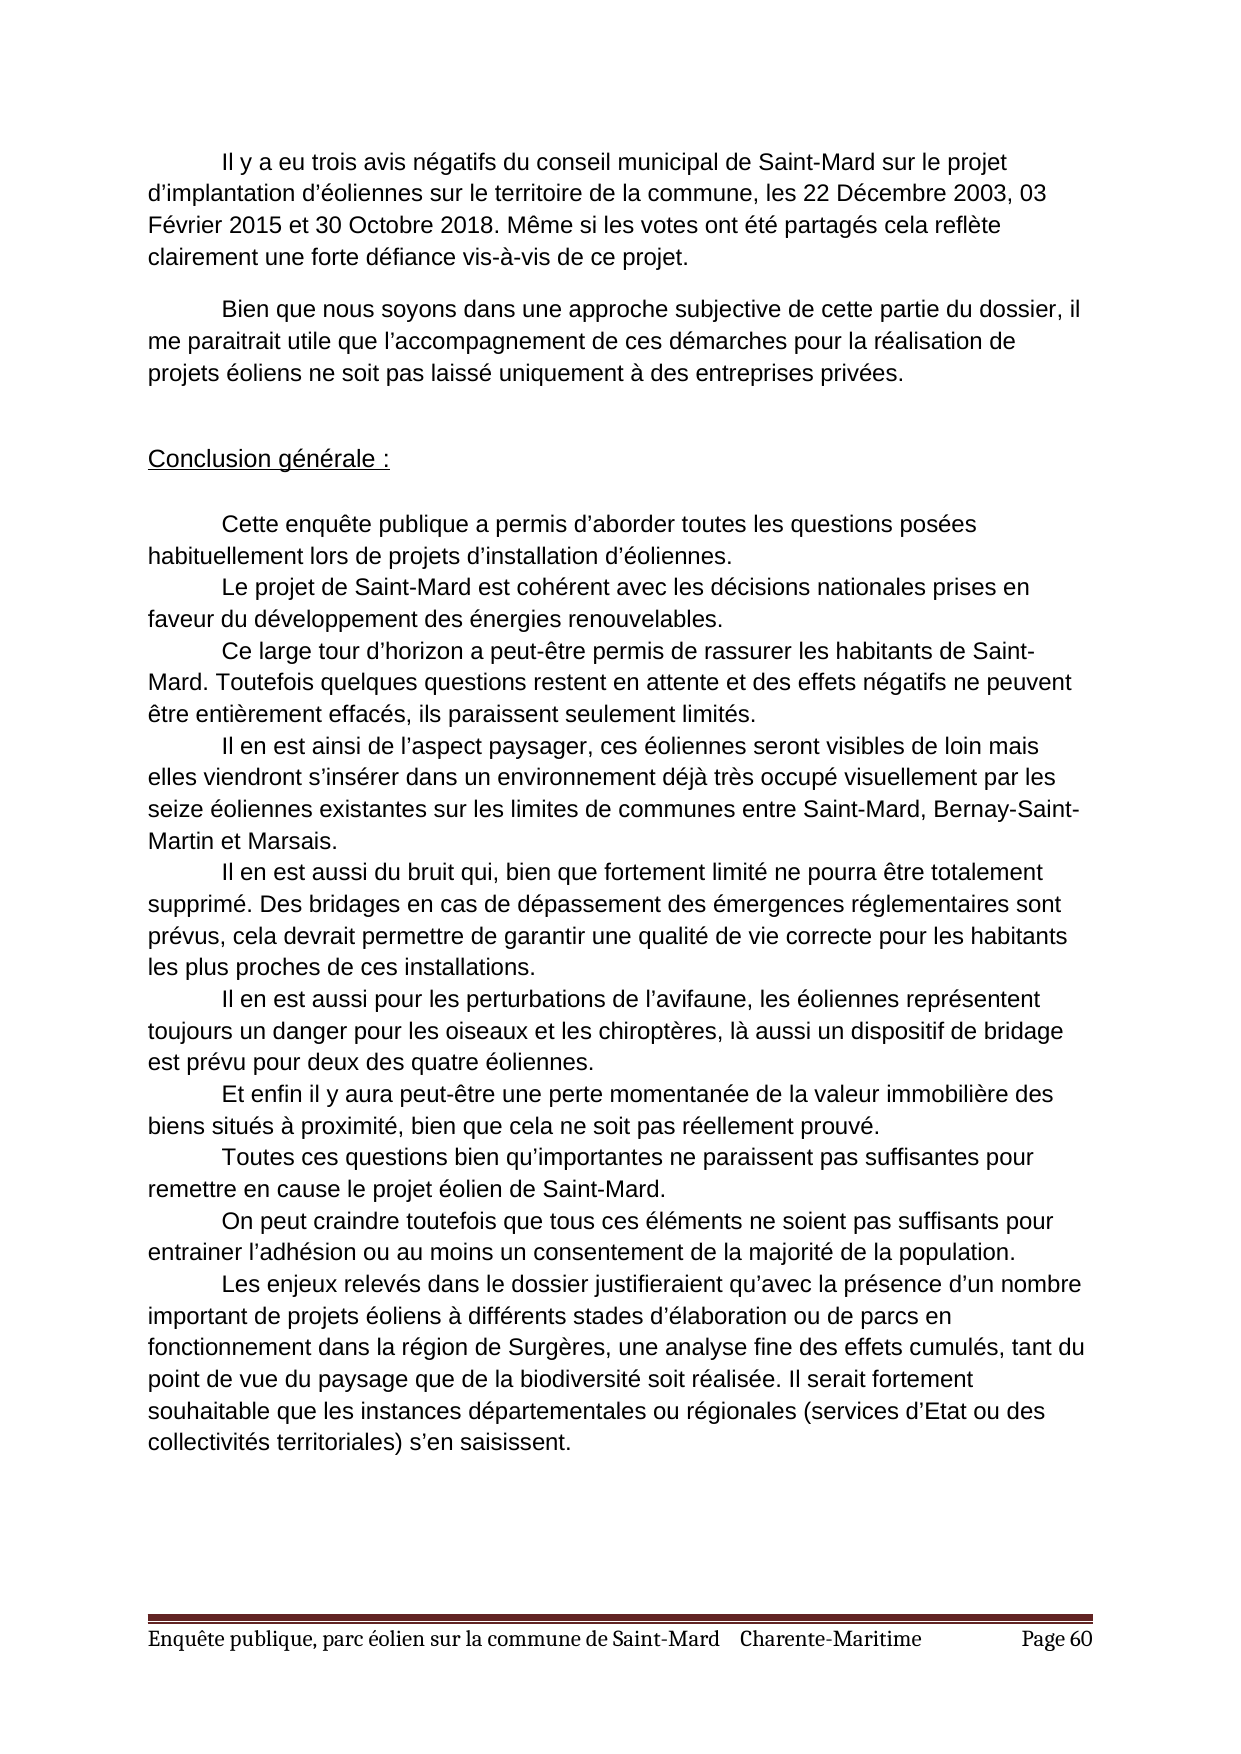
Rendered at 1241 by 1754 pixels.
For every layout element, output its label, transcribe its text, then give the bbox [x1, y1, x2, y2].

text Il en est aussi du bruit qui, bien que fortement limité ne pourra être totalement supprimé. Des bridages en cas de dépassement des émergences réglementaires sont prévus, cela devrait permettre de garantir une qualité de vie correcte pour les habitants les plus proches de ces installations. [148, 858, 1093, 981]
list Les enjeux relevés dans le dossier justifieraient qu’avec la présence d’un nombre important de projets éoliens à différents stades d’élaboration ou de parcs en fonctionnement dans la région de Surgères, une analyse fine des effets cumulés, tant du point de vue du paysage que de la biodiversité soit réalisée. Il serait fortement souhaitable que les instances départementales ou régionales (services d’Etat ou des collectivités territoriales) s’en saisissent. [148, 1270, 1093, 1456]
text Et enfin il y aura peut-être une perte momentanée de la valeur immobilière des biens situés à proximité, bien que cela ne soit pas réellement prouvé. [148, 1080, 1093, 1139]
text Bien que nous soyons dans une approche subjective de cette partie du dossier, il me paraitrait utile que l’accompagnement de ces démarches pour la réalisation de projets éoliens ne soit pas laissé uniquement à des entreprises privées. [148, 295, 1093, 386]
text Cette enquête publique a permis d’aborder toutes les questions posées habituellement lors de projets d’installation d’éoliennes. [148, 510, 1093, 569]
text Conclusion générale : [148, 444, 1093, 473]
text Il en est ainsi de l’aspect paysager, ces éoliennes seront visibles de loin mais elles viendront s’insérer dans un environnement déjà très occupé visuellement par les seize éoliennes existantes sur les limites de communes entre Saint-Mard, Bernay-Saint-Martin et Marsais. [148, 732, 1093, 854]
text Toutes ces questions bien qu’importantes ne paraissent pas suffisantes pour remettre en cause le projet éolien de Saint-Mard. [148, 1143, 1093, 1203]
text On peut craindre toutefois que tous ces éléments ne soient pas suffisants pour entrainer l’adhésion ou au moins un consentement de la majorité de la population. [148, 1207, 1093, 1266]
text Ce large tour d’horizon a peut-être permis de rassurer les habitants de Saint-Mard. Toutefois quelques questions restent en attente et des effets négatifs ne peuvent être entièrement effacés, ils paraissent seulement limités. [148, 637, 1093, 728]
text Il y a eu trois avis négatifs du conseil municipal de Saint-Mard sur le projet d’implantation d’éoliennes sur le territoire de la commune, les 22 Décembre 2003, 03 Février 2015 et 30 Octobre 2018. Même si les votes ont été partagés cela reflète clairement une forte défiance vis-à-vis de ce projet. [148, 148, 1093, 270]
text Le projet de Saint-Mard est cohérent avec les décisions nationales prises en faveur du développement des énergies renouvelables. [148, 573, 1093, 633]
text Il en est aussi pour les perturbations de l’avifaune, les éoliennes représentent toujours un danger pour les oiseaux et les chiroptères, là aussi un dispositif de bridage est prévu pour deux des quatre éoliennes. [148, 985, 1093, 1076]
